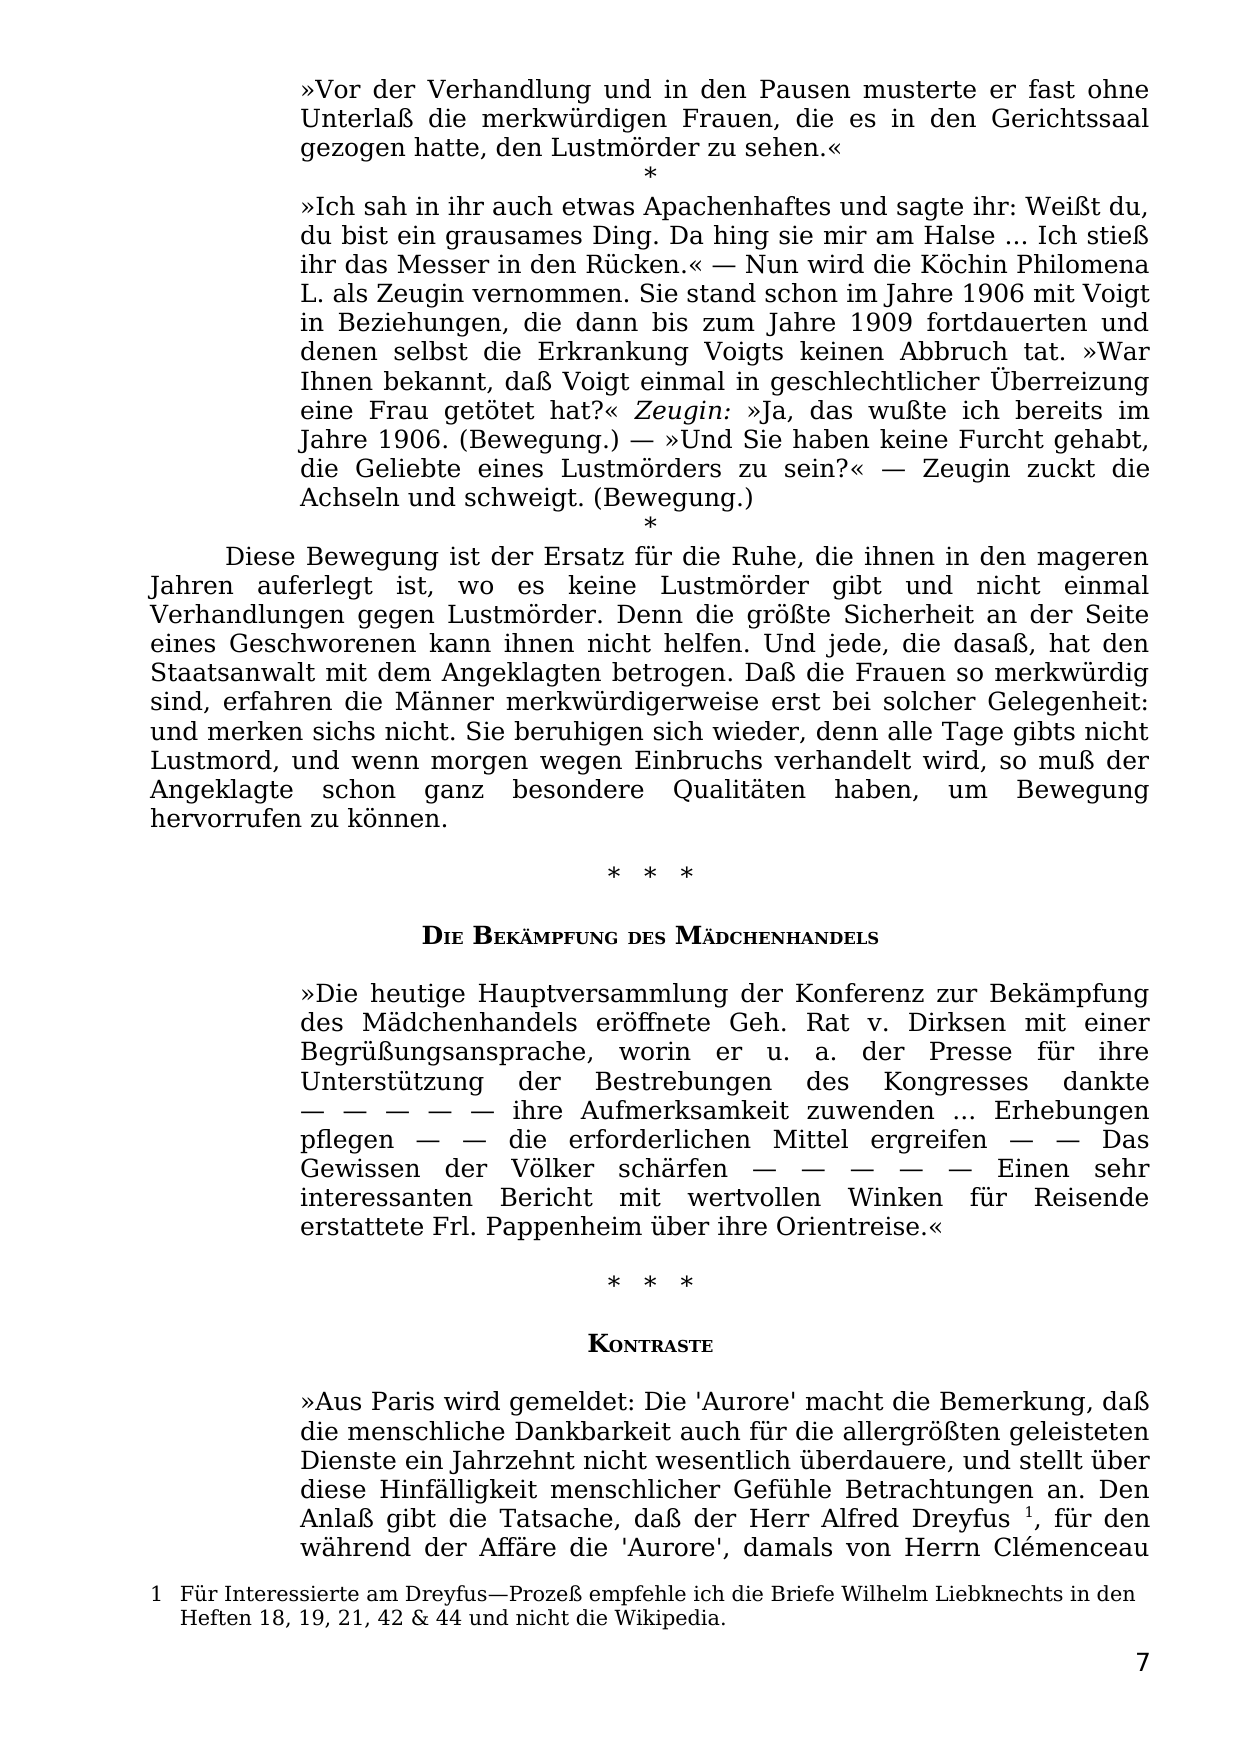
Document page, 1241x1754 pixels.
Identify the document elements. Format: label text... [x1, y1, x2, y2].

text * * * [150, 1271, 1151, 1300]
text Kontraste [150, 1300, 1151, 1358]
text »Aus Paris wird gemeldet: Die 'Aurore' macht die Bemerkung, daß die menschliche Dankbarkeit auch für die allergrößten geleisteten Dienste ein Jahrzehnt nicht wesentlich überdauere, und stellt über diese Hinfälligkeit menschlicher Gefühle Betrachtungen an. Den Anlaß gibt die Tatsache, daß der Herr Alfred Dreyfus , für den während der Affäre die 'Aurore', damals von Herrn Clémenceau [300, 1387, 1151, 1562]
text * [150, 512, 1151, 542]
text Die Bekämpfung des Mädchenhandels [150, 892, 1151, 950]
text Diese Bewegung ist der Ersatz für die Ruhe, die ihnen in den mageren Jahren auferlegt ist, wo es keine Lustmörder gibt und nicht einmal Verhandlungen gegen Lustmörder. Denn die größte Sicherheit an der Seite eines Geschworenen kann ihnen nicht helfen. Und jede, die dasaß, hat den Staatsanwalt mit dem Angeklagten betrogen. Daß die Frauen so merkwürdig sind, erfahren die Männer merkwürdigerweise erst bei solcher Gelegenheit: und merken sichs nicht. Sie beruhigen sich wieder, denn alle Tage gibts nicht Lustmord, und wenn morgen wegen Einbruchs verhandelt wird, so muß der Angeklagte schon ganz besondere Qualitäten haben, um Bewegung hervorrufen zu können. [150, 542, 1151, 833]
text * [150, 162, 1151, 192]
text »Ich sah in ihr auch etwas Apachenhaftes und sagte ihr: Weißt du, du bist ein grausames Ding. Da hing sie mir am Halse ... Ich stieß ihr das Messer in den Rücken.« — Nun wird die Köchin Philomena L. als Zeugin vernommen. Sie stand schon im Jahre 1906 mit Voigt in Beziehungen, die dann bis zum Jahre 1909 fortdauerten und denen selbst die Erkrankung Voigts keinen Abbruch tat. »War Ihnen bekannt, daß Voigt einmal in geschlechtlicher Überreizung eine Frau getötet hat?« Zeugin: »Ja, das wußte ich bereits im Jahre 1906. (Bewegung.) — »Und Sie haben keine Furcht gehabt, die Geliebte eines Lustmörders zu sein?« — Zeugin zuckt die Achseln und schweigt. (Bewegung.) [300, 192, 1151, 512]
text Für Interessierte am Dreyfus—Prozeß empfehle ich die Briefe Wilhelm Liebknechts in den Heften 18, 19, 21, 42 & 44 und nicht die Wikipedia. [150, 1582, 1151, 1631]
text »Vor der Verhandlung und in den Pausen musterte er fast ohne Unterlaß die merkwürdigen Frauen, die es in den Gerichtssaal gezogen hatte, den Lustmörder zu sehen.« [300, 75, 1151, 162]
text * * * [150, 862, 1151, 892]
text »Die heutige Hauptversammlung der Konferenz zur Bekämpfung des Mädchenhandels eröffnete Geh. Rat v. Dirksen mit einer Begrüßungsansprache, worin er u. a. der Presse für ihre Unterstützung der Bestrebungen des Kongresses dankte — — — — — ihre Aufmerksamkeit zuwenden ... Erhebungen pflegen — — die erforderlichen Mittel ergreifen — — Das Gewissen der Völker schärfen — — — — — Einen sehr interessanten Bericht mit wertvollen Winken für Reisende erstattete Frl. Pappenheim über ihre Orient­reise.« [300, 979, 1151, 1242]
